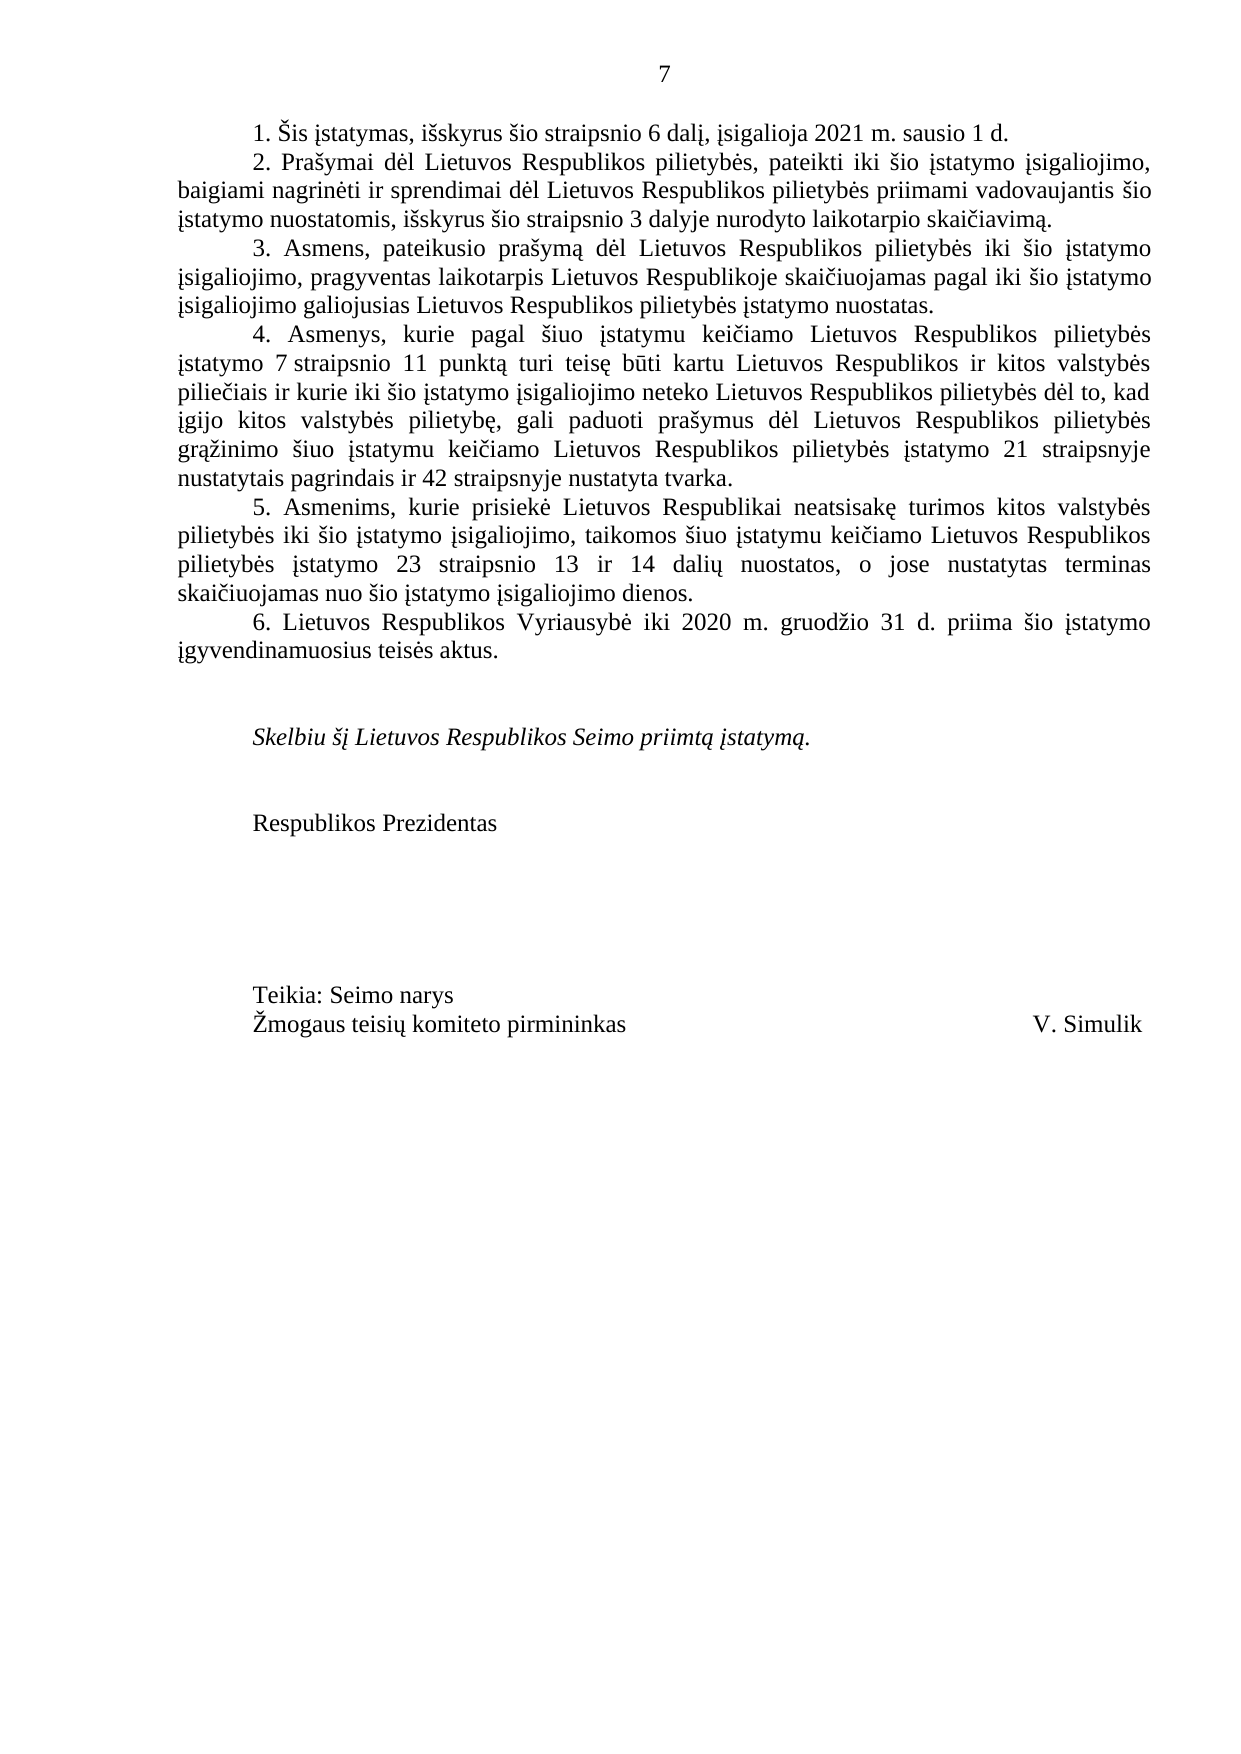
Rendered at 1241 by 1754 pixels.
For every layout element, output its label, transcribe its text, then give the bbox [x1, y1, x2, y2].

text Žmogaus teisių komiteto pirmininkas V. Simulik [177, 1009, 1152, 1038]
text 2. Prašymai dėl Lietuvos Respublikos pilietybės, pateikti iki šio įstatymo įsigaliojimo, baigiami nagrinėti ir sprendimai dėl Lietuvos Respublikos pilietybės priimami vadovaujantis šio įstatymo nuostatomis, išskyrus šio straipsnio 3 dalyje nurodyto laikotarpio skaičiavimą. [177, 147, 1152, 233]
text Respublikos Prezidentas [177, 808, 1152, 837]
text Teikia: Seimo narys [177, 981, 1152, 1009]
text Skelbiu šį Lietuvos Respublikos Seimo priimtą įstatymą. [177, 722, 1152, 751]
text 3. Asmens, pateikusio prašymą dėl Lietuvos Respublikos pilietybės iki šio įstatymo įsigaliojimo, pragyventas laikotarpis Lietuvos Respublikoje skaičiuojamas pagal iki šio įstatymo įsigaliojimo galiojusias Lietuvos Respublikos pilietybės įstatymo nuostatas. [177, 233, 1152, 319]
text 6. Lietuvos Respublikos Vyriausybė iki 2020 m. gruodžio 31 d. priima šio įstatymo įgyvendinamuosius teisės aktus. [177, 607, 1152, 664]
text 5. Asmenims, kurie prisiekė Lietuvos Respublikai neatsisakę turimos kitos valstybės pilietybės iki šio įstatymo įsigaliojimo, taikomos šiuo įstatymu keičiamo Lietuvos Respublikos pilietybės įstatymo 23 straipsnio 13 ir 14 dalių nuostatos, o jose nustatytas terminas skaičiuojamas nuo šio įstatymo įsigaliojimo dienos. [177, 492, 1152, 607]
text 4. Asmenys, kurie pagal šiuo įstatymu keičiamo Lietuvos Respublikos pilietybės įstatymo 7 straipsnio 11 punktą turi teisę būti kartu Lietuvos Respublikos ir kitos valstybės piliečiais ir kurie iki šio įstatymo įsigaliojimo neteko Lietuvos Respublikos pilietybės dėl to, kad įgijo kitos valstybės pilietybę, gali paduoti prašymus dėl Lietuvos Respublikos pilietybės grąžinimo šiuo įstatymu keičiamo Lietuvos Respublikos pilietybės įstatymo 21 straipsnyje nustatytais pagrindais ir 42 straipsnyje nustatyta tvarka. [177, 319, 1152, 492]
text 1. Šis įstatymas, išskyrus šio straipsnio 6 dalį, įsigalioja 2021 m. sausio 1 d. [177, 118, 1152, 147]
